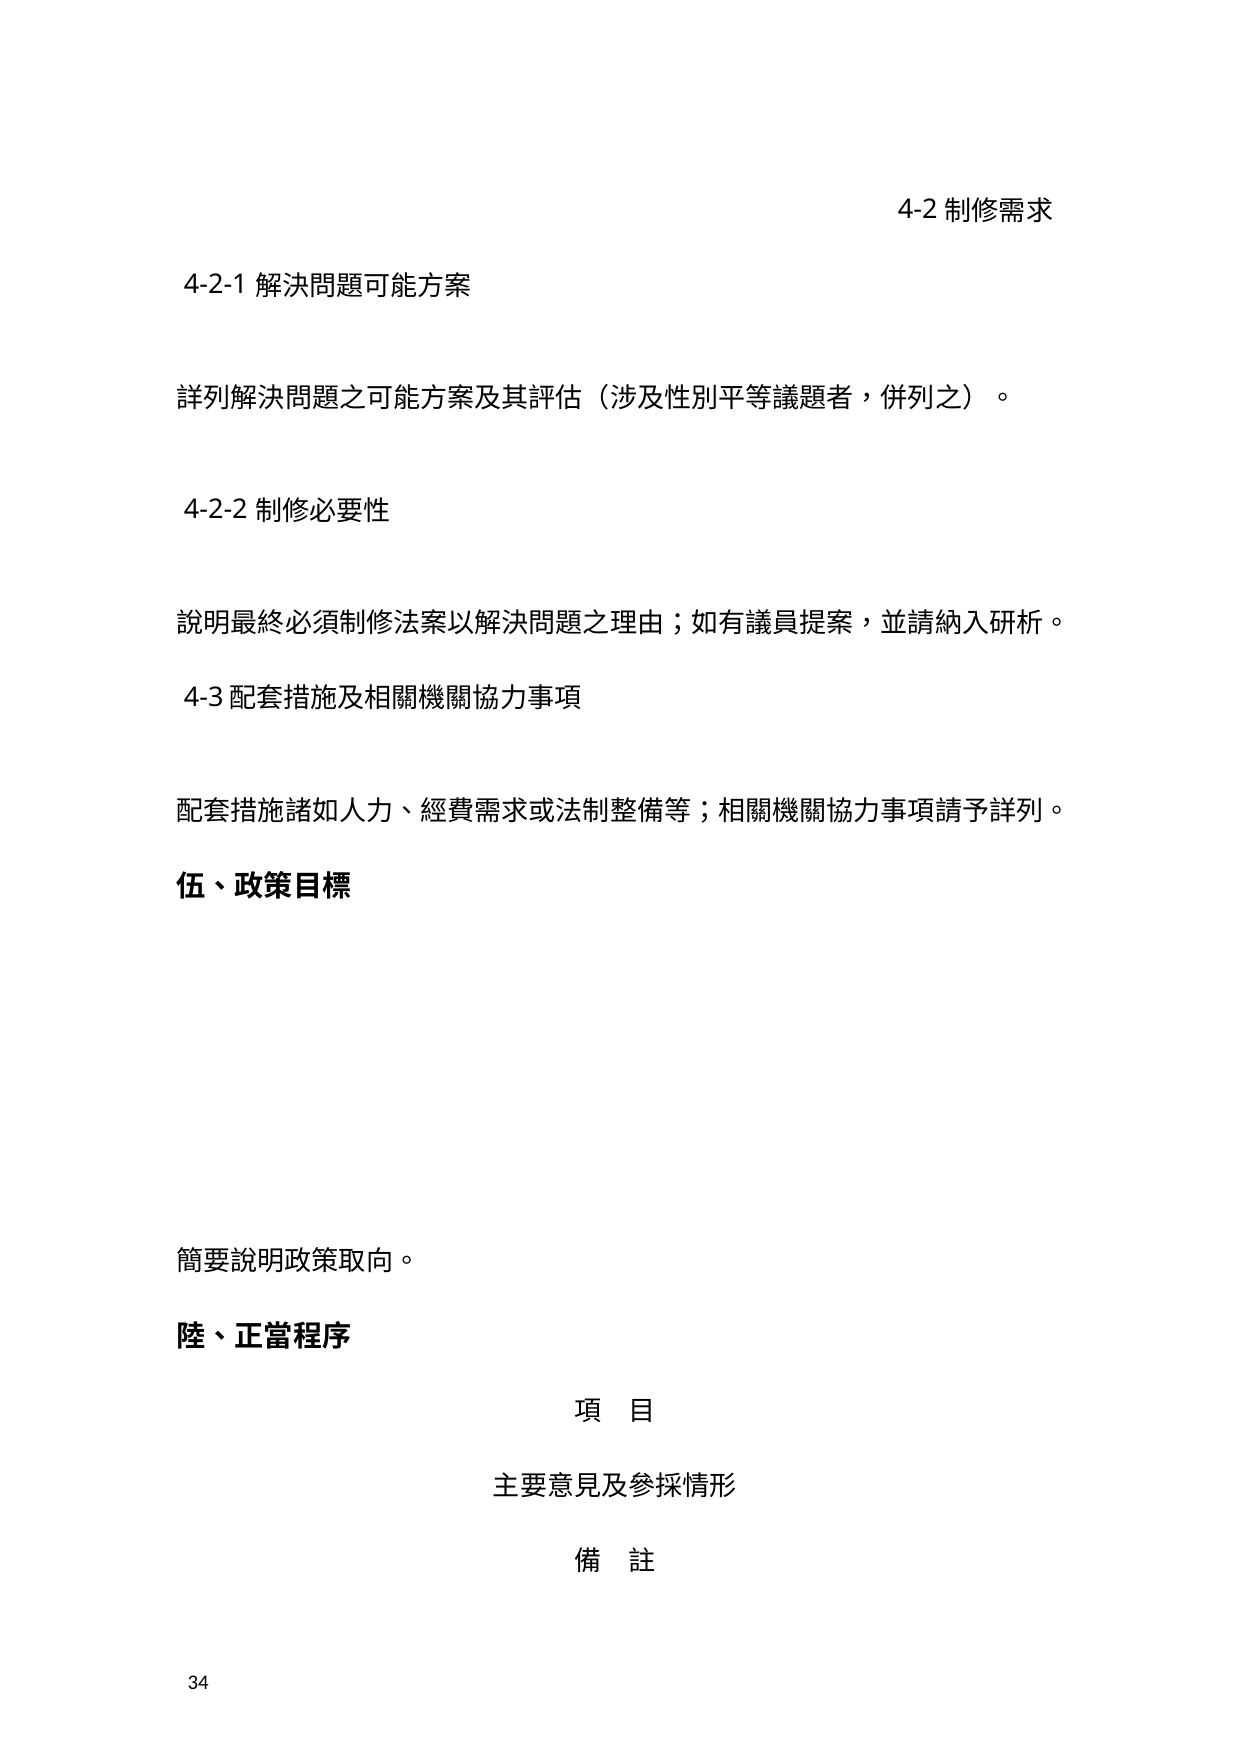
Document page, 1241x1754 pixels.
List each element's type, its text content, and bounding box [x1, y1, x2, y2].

text 說明最終必須制修法案以解決問題之理由；如有議員提案，並請納入研析。 [176, 577, 1055, 652]
text 簡要說明政策取向。 [176, 1214, 1064, 1289]
text 配套措施諸如人力、經費需求或法制整備等；相關機關協力事項請予詳列。 [176, 764, 1055, 839]
text 詳列解決問題之可能方案及其評估（涉及性別平等議題者，併列之）。 [176, 352, 1055, 427]
text 4-3配套措施及相關機關協力事項 [184, 652, 1055, 727]
text 主要意見及參採情形 [176, 1439, 1053, 1514]
text 伍、政策目標 [176, 839, 1064, 914]
text 4-2-2 制修必要性 [184, 464, 1055, 539]
text 陸、正當程序 [176, 1289, 1064, 1364]
text 4-2-1 解決問題可能方案 [184, 239, 1055, 314]
text 項 目 [176, 1364, 1053, 1439]
text 4-2 制修需求 [187, 164, 1053, 239]
text 備 註 [176, 1514, 1053, 1589]
